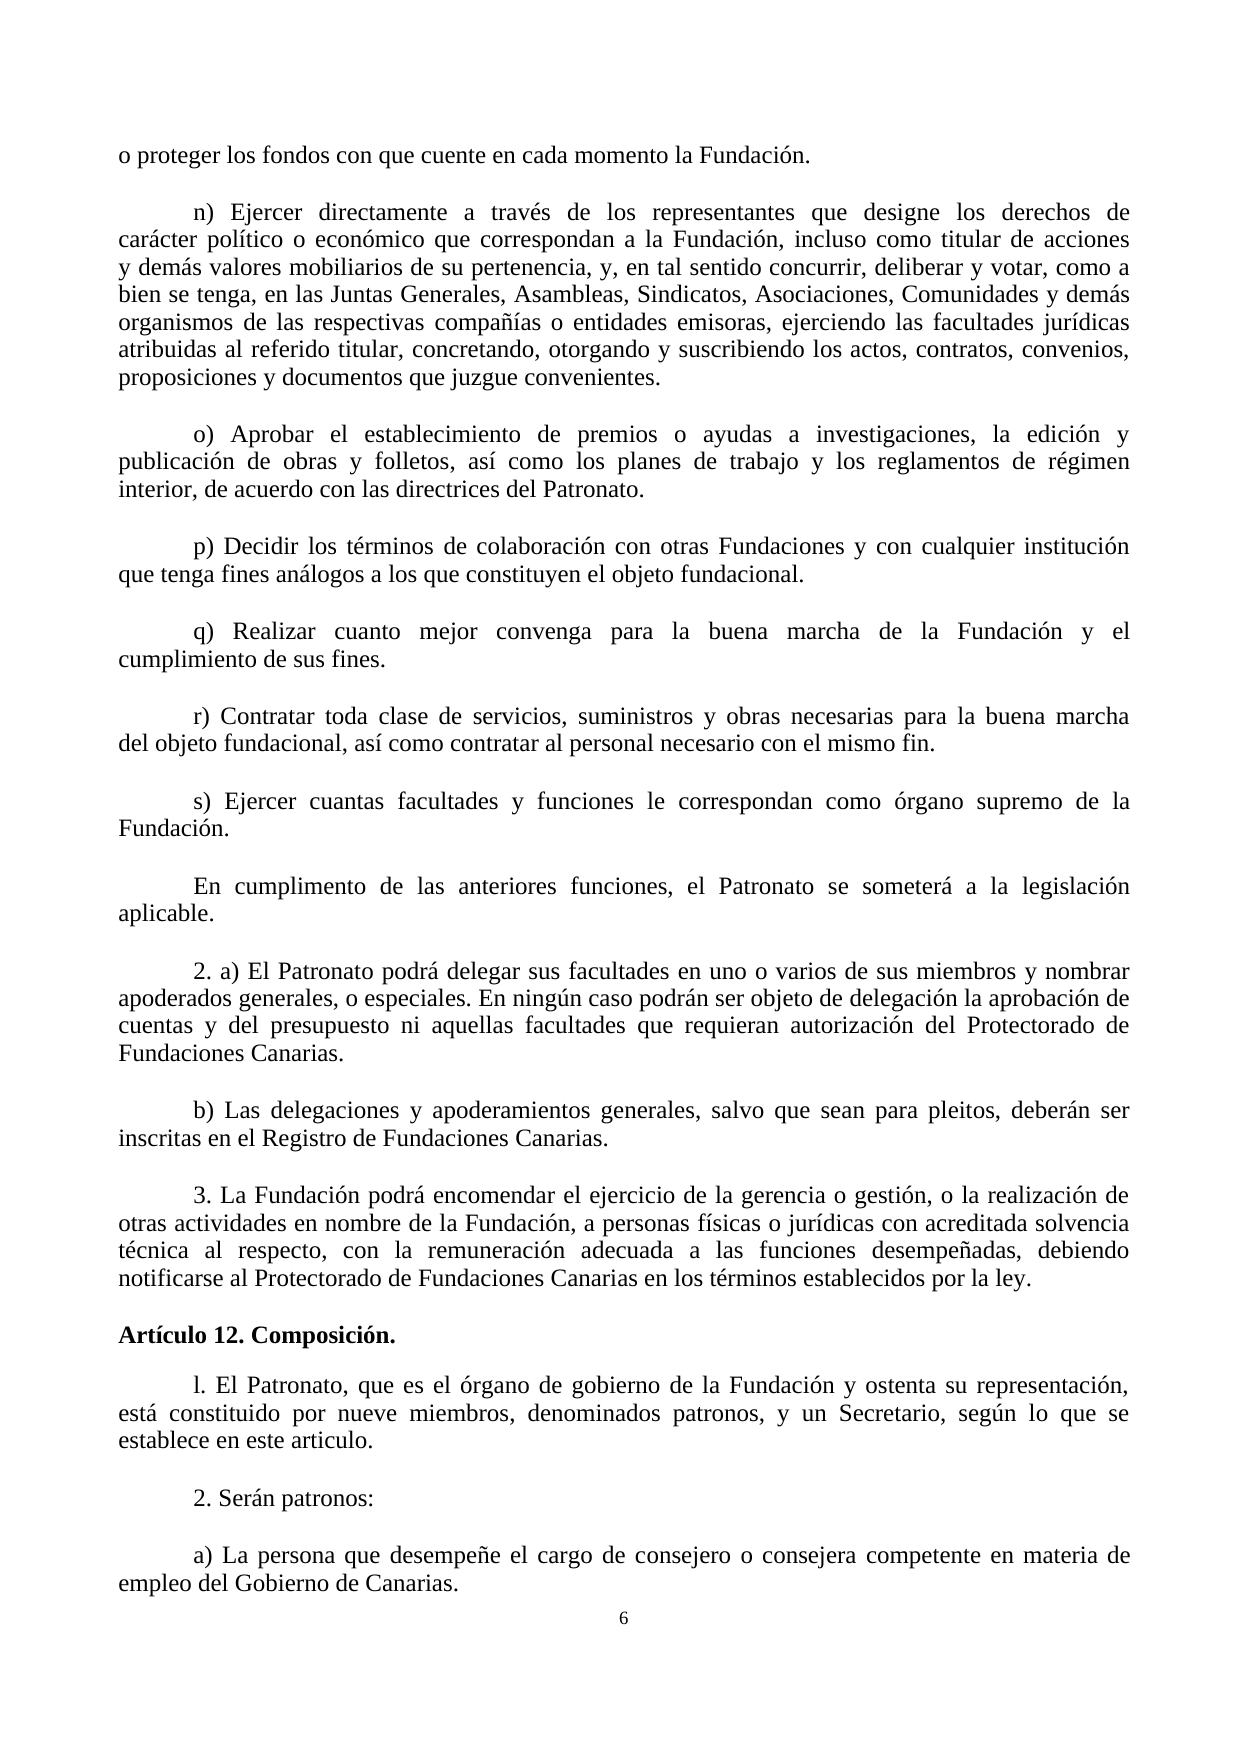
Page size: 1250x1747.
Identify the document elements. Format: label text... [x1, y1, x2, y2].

text n) Ejercer directamente a través de los representantes que designe los derechos de carácter político o económico que correspondan a la Fundación, incluso como titular de acciones y demás valores mobiliarios de su pertenencia, y, en tal sentido concurrir, deliberar y votar, como a bien se tenga, en las Juntas Generales, Asambleas, Sindicatos, Asociaciones, Comunidades y demás organismos de las respectivas compañías o entidades emisoras, ejerciendo las facultades jurídicas atribuidas al referido titular, concretando, otorgando y suscribiendo los actos, contratos, convenios, proposiciones y documentos que juzgue convenientes. [118, 197, 1131, 390]
text q) Realizar cuanto mejor convenga para la buena marcha de la Fundación y el cumplimiento de sus fines. [118, 616, 1131, 672]
text 2. Serán patronos: [118, 1483, 1131, 1511]
text p) Decidir los términos de colaboración con otras Fundaciones y con cualquier institución que tenga fines análogos a los que constituyen el objeto fundacional. [118, 531, 1131, 587]
text Artículo 12. Composición. [118, 1320, 1131, 1349]
text o) Aprobar el establecimiento de premios o ayudas a investigaciones, la edición y publicación de obras y folletos, así como los planes de trabajo y los reglamentos de régimen interior, de acuerdo con las directrices del Patronato. [118, 419, 1131, 503]
text s) Ejercer cuantas facultades y funciones le correspondan como órgano supremo de la Fundación. [118, 786, 1131, 842]
text b) Las delegaciones y apoderamientos generales, salvo que sean para pleitos, deberán ser inscritas en el Registro de Fundaciones Canarias. [118, 1096, 1131, 1152]
text a) La persona que desempeñe el cargo de consejero o consejera competente en materia de empleo del Gobierno de Canarias. [118, 1540, 1131, 1596]
text o proteger los fondos con que cuente en cada momento la Fundación. [118, 140, 1131, 168]
text En cumplimento de las anteriores funciones, el Patronato se someterá a la legislación aplicable. [118, 871, 1131, 927]
text 3. La Fundación podrá encomendar el ejercicio de la gerencia o gestión, o la realización de otras actividades en nombre de la Fundación, a personas físicas o jurídicas con acreditada solvencia técnica al respecto, con la remuneración adecuada a las funciones desempeñadas, debiendo notificarse al Protectorado de Fundaciones Canarias en los términos establecidos por la ley. [118, 1180, 1131, 1291]
text r) Contratar toda clase de servicios, suministros y obras necesarias para la buena marcha del objeto fundacional, así como contratar al personal necesario con el mismo fin. [118, 701, 1131, 757]
text l. El Patronato, que es el órgano de gobierno de la Fundación y ostenta su representación, está constituido por nueve miembros, denominados patronos, y un Secretario, según lo que se establece en este articulo. [118, 1370, 1131, 1454]
text 2. a) El Patronato podrá delegar sus facultades en uno o varios de sus miembros y nombrar apoderados generales, o especiales. En ningún caso podrán ser objeto de delegación la aprobación de cuentas y del presupuesto ni aquellas facultades que requieran autorización del Protectorado de Fundaciones Canarias. [118, 956, 1131, 1067]
